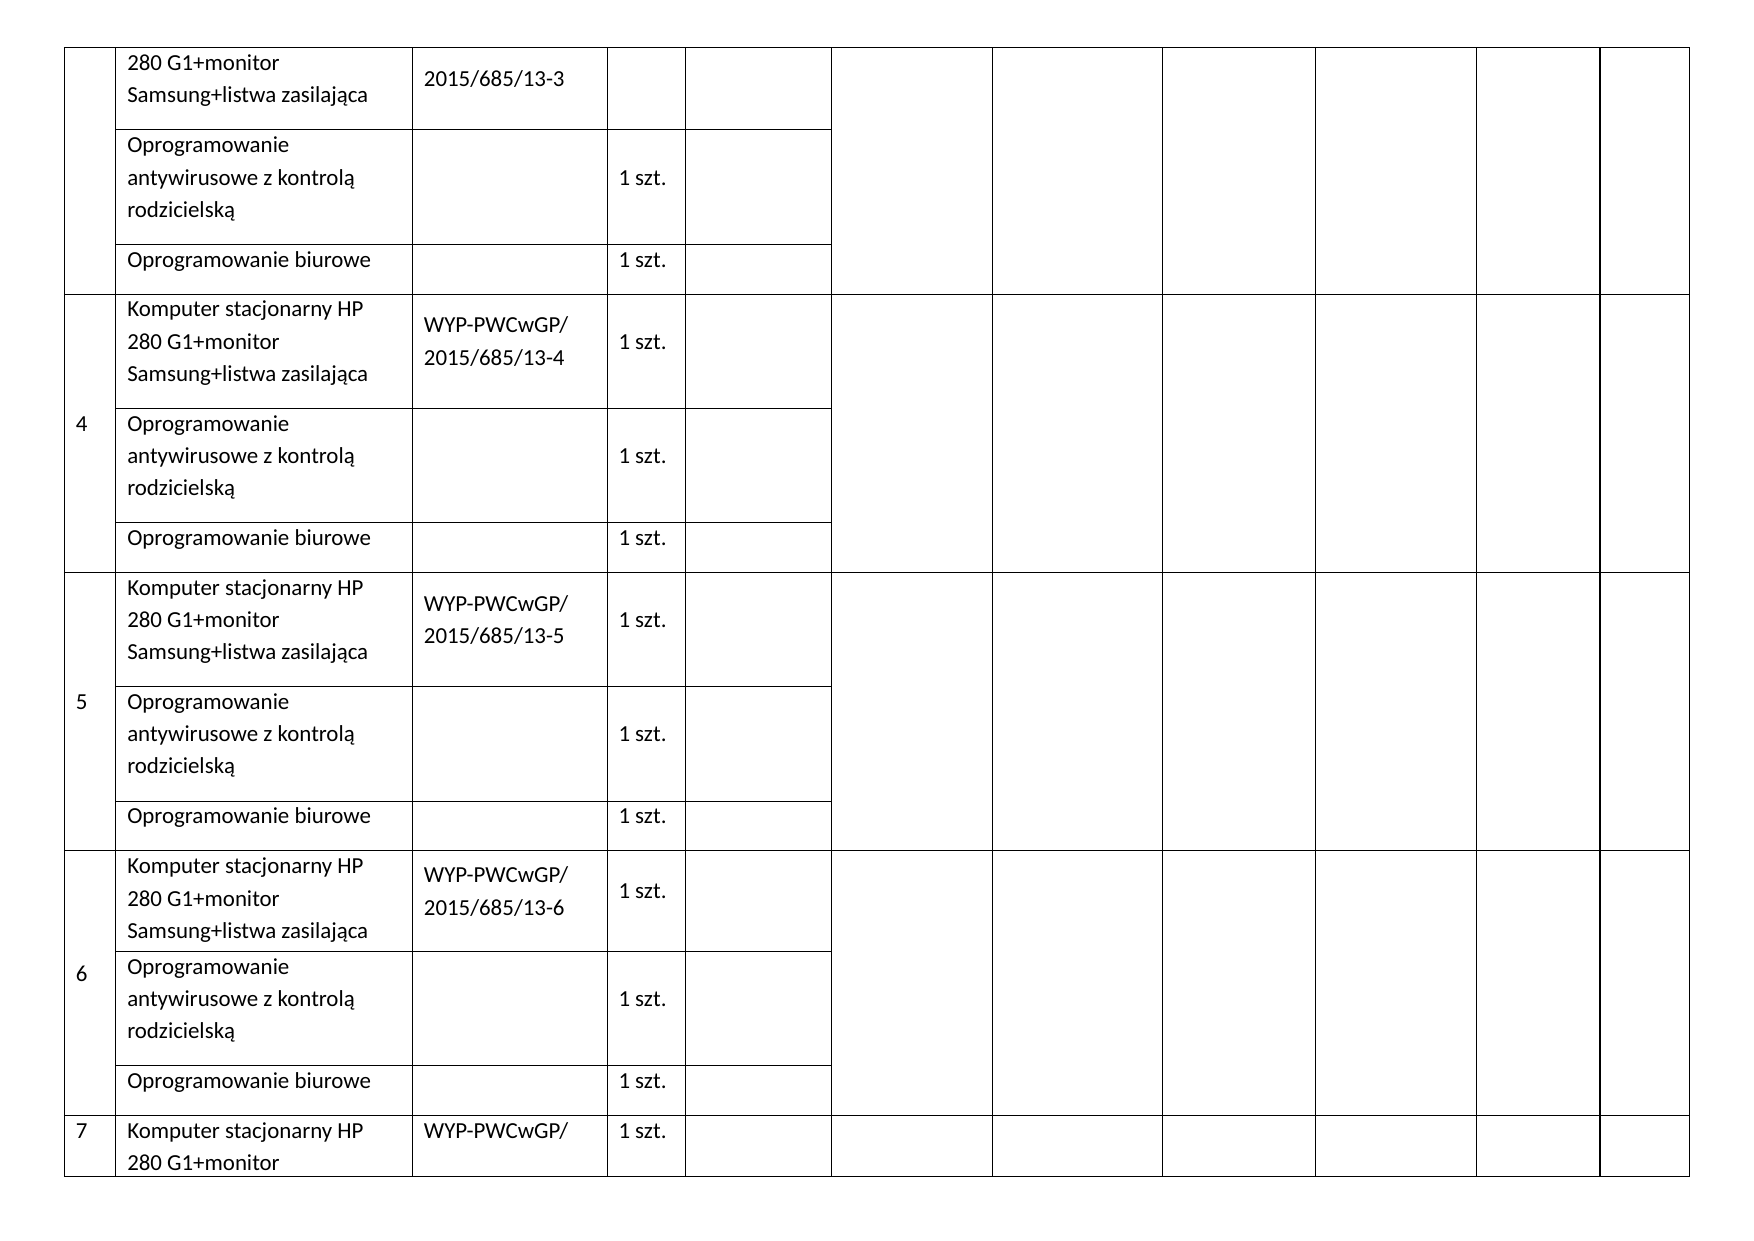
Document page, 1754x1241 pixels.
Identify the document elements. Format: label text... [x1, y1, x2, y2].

table_cell Oprogramowanie antywirusowe z kontrolą rodzicielską [116, 130, 412, 244]
table_cell [1601, 573, 1689, 850]
table_cell [993, 295, 1162, 572]
table_cell 5 [65, 573, 115, 850]
table_cell [413, 802, 607, 850]
table_cell 1 szt. [608, 409, 685, 522]
table_cell 6 [65, 851, 115, 1115]
table_cell Komputer stacjonarny HP 280 G1+monitor [116, 1116, 412, 1176]
table_cell WYP-PWCwGP/2015/685/13-4 [413, 295, 607, 408]
table_cell [413, 952, 607, 1065]
table_cell 1 szt. [608, 130, 685, 244]
table_cell 1 szt. [608, 1066, 685, 1115]
table_cell [1316, 1116, 1476, 1176]
table_cell 1 szt. [608, 952, 685, 1065]
table_cell 1 szt. [608, 245, 685, 293]
table_cell 1 szt. [608, 687, 685, 801]
table_cell [1316, 295, 1476, 572]
table_cell 1 szt. [608, 573, 685, 686]
table_cell [832, 573, 992, 850]
table_cell [1163, 1116, 1315, 1176]
table_cell Komputer stacjonarny HP 280 G1+monitor Samsung+listwa zasilająca [116, 851, 412, 951]
table_cell 1 szt. [608, 1116, 685, 1176]
table_cell 1 szt. [608, 523, 685, 572]
table_cell [686, 573, 831, 686]
table_cell [1601, 851, 1689, 1115]
table_cell [993, 1116, 1162, 1176]
table_cell 1 szt. [608, 295, 685, 408]
table_cell [413, 1066, 607, 1115]
table_cell [686, 523, 831, 572]
table_cell [1477, 851, 1599, 1115]
table_cell [1316, 48, 1476, 293]
table_cell [686, 851, 831, 951]
table_cell WYP-PWCwGP/2015/685/13-5 [413, 573, 607, 686]
table_cell Oprogramowanie biurowe [116, 523, 412, 572]
table_cell Oprogramowanie biurowe [116, 802, 412, 850]
table_cell 7 [65, 1116, 115, 1176]
table_cell 1 szt. [608, 851, 685, 951]
table_cell 4 [65, 295, 115, 572]
table_cell [413, 687, 607, 801]
table_cell [832, 48, 992, 293]
table_cell [832, 851, 992, 1115]
table_cell [1477, 295, 1599, 572]
table_cell [686, 687, 831, 801]
table_cell [686, 295, 831, 408]
table_cell [1601, 295, 1689, 572]
table_cell Oprogramowanie biurowe [116, 1066, 412, 1115]
table_cell [413, 409, 607, 522]
table_cell [993, 851, 1162, 1115]
table_cell [1477, 1116, 1599, 1176]
table_cell [1163, 295, 1315, 572]
table_cell [1163, 851, 1315, 1115]
table_cell Komputer stacjonarny HP 280 G1+monitor Samsung+listwa zasilająca [116, 295, 412, 408]
table_cell 1 szt. [608, 802, 685, 850]
table_cell [1477, 573, 1599, 850]
table_cell [1163, 48, 1315, 293]
table_cell Oprogramowanie antywirusowe z kontrolą rodzicielską [116, 952, 412, 1065]
table_cell [686, 245, 831, 293]
table_cell Oprogramowanie biurowe [116, 245, 412, 293]
table_cell [1316, 573, 1476, 850]
table_cell [686, 1116, 831, 1176]
table_cell [1163, 573, 1315, 850]
table_cell [993, 48, 1162, 293]
table_cell Oprogramowanie antywirusowe z kontrolą rodzicielską [116, 687, 412, 801]
table_cell [413, 245, 607, 293]
table_cell [832, 1116, 992, 1176]
table_cell [413, 130, 607, 244]
table_cell WYP-PWCwGP/ [413, 1116, 607, 1176]
table_cell [686, 952, 831, 1065]
table_cell Oprogramowanie antywirusowe z kontrolą rodzicielską [116, 409, 412, 522]
table_cell Komputer stacjonarny HP 280 G1+monitor Samsung+listwa zasilająca [116, 573, 412, 686]
table_cell [1601, 1116, 1689, 1176]
table_cell [65, 48, 115, 293]
table_cell [1316, 851, 1476, 1115]
table_cell [1477, 48, 1599, 293]
table_cell [608, 48, 685, 129]
table_cell [993, 573, 1162, 850]
table_cell [686, 1066, 831, 1115]
table_cell [686, 802, 831, 850]
table_cell [413, 523, 607, 572]
table_cell 280 G1+monitor Samsung+listwa zasilająca [116, 48, 412, 129]
table_cell WYP-PWCwGP/2015/685/13-6 [413, 851, 607, 951]
table_cell [832, 295, 992, 572]
table_cell [686, 130, 831, 244]
table_cell [686, 409, 831, 522]
table_cell 2015/685/13-3 [413, 48, 607, 129]
table_cell [1601, 48, 1689, 293]
table_cell [686, 48, 831, 129]
